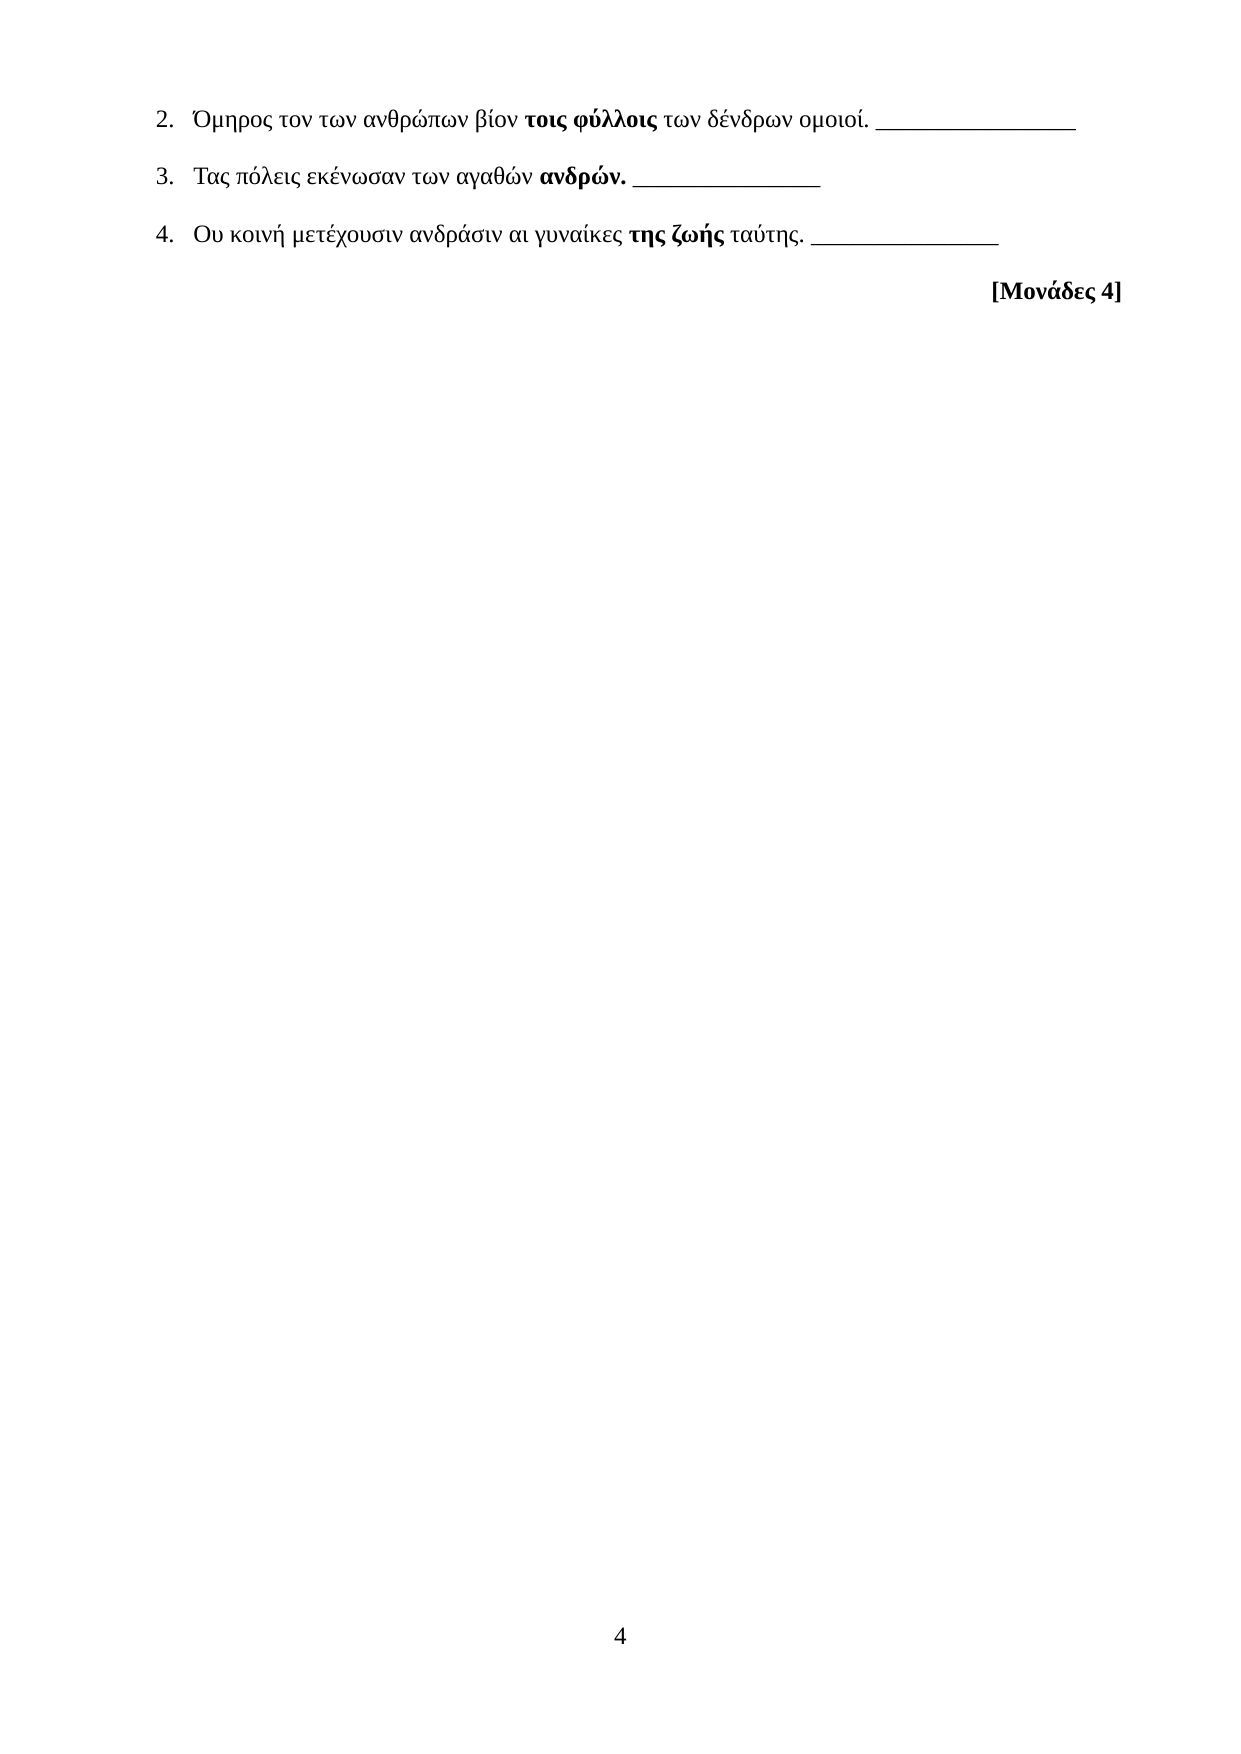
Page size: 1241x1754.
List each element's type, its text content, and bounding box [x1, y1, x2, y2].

list Ου κοινή μετέχουσιν ανδράσιν αι γυναίκες της ζωής ταύτης. _______________ [156, 219, 1122, 247]
list Τας πόλεις εκένωσαν των αγαθών ανδρών. _______________ [156, 161, 1122, 190]
text [Μονάδες 4] [118, 276, 1122, 305]
list Όμηρος τον των ανθρώπων βίον τοις φύλλοις των δένδρων ομοιοί. ________________ [156, 104, 1122, 132]
